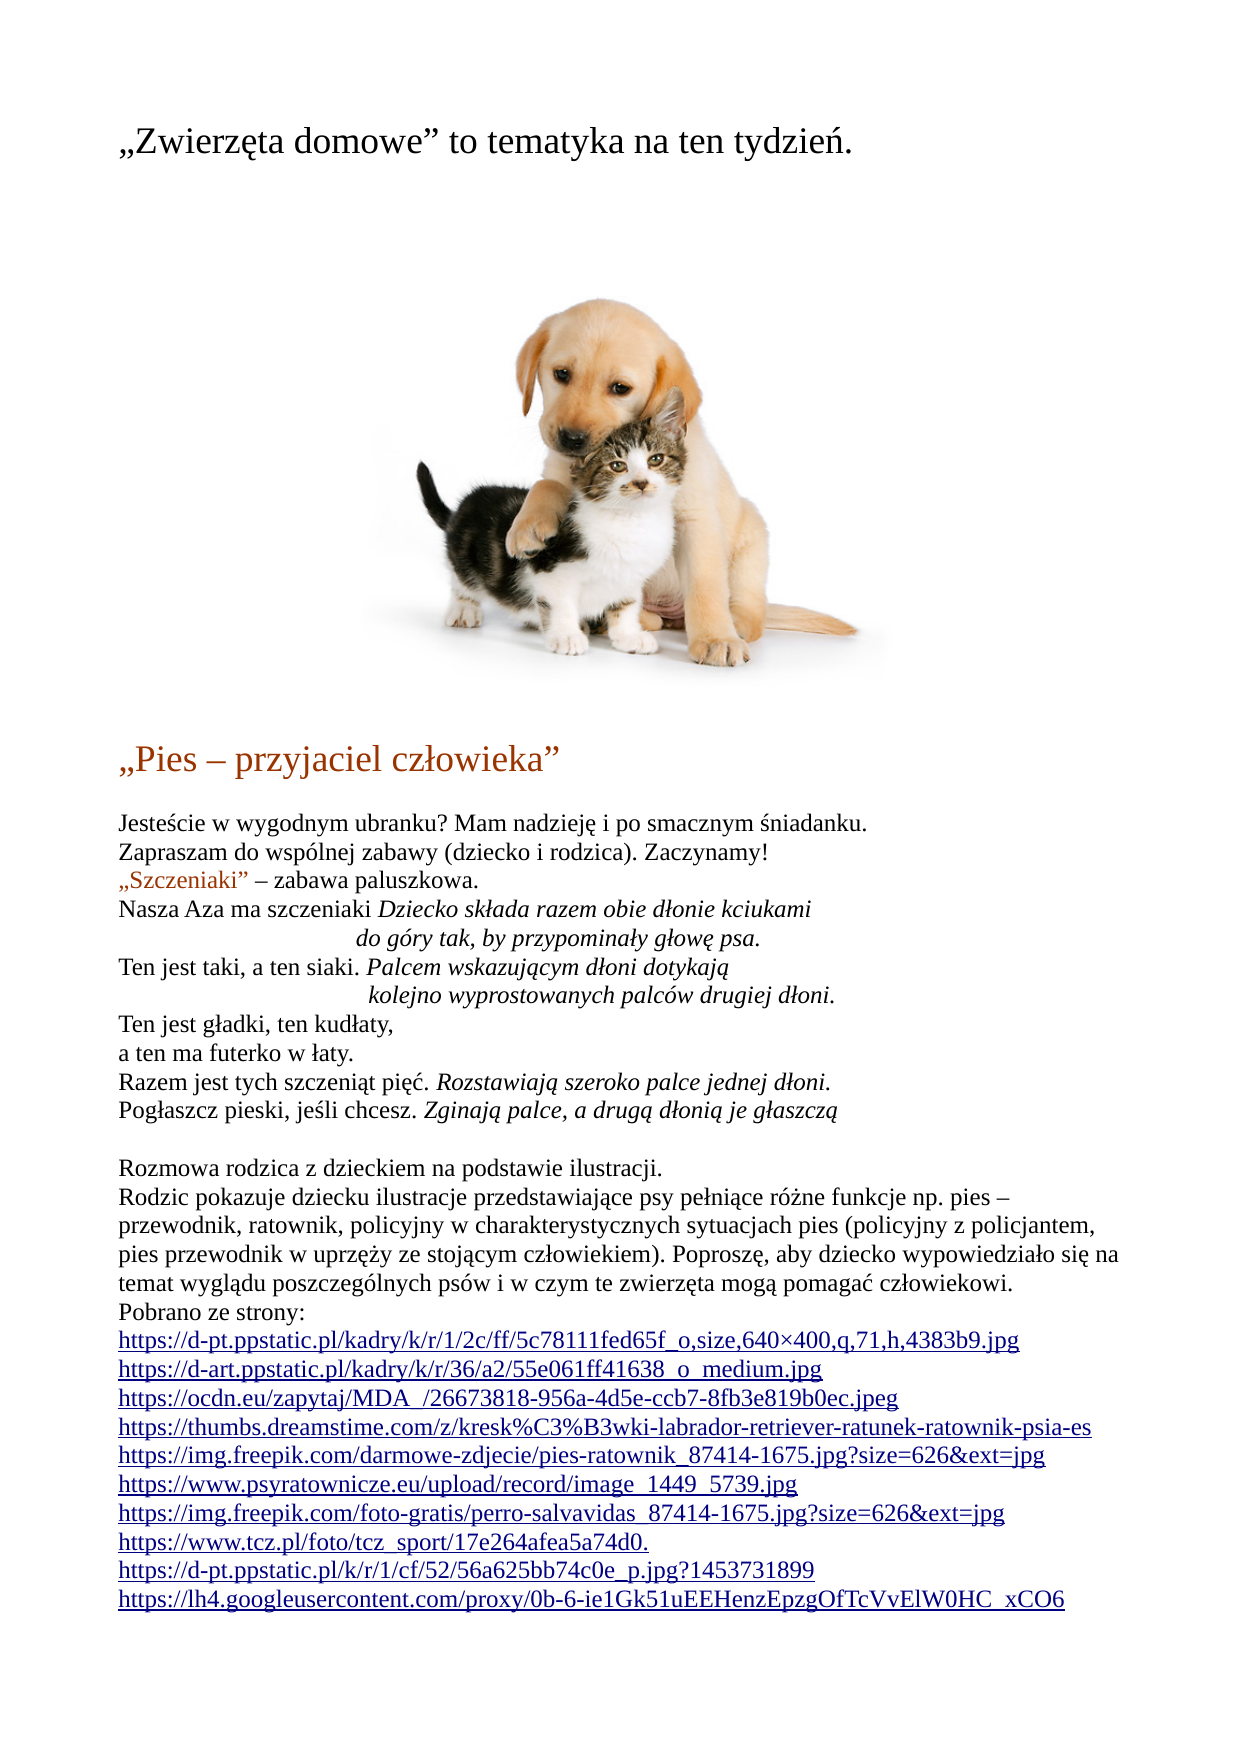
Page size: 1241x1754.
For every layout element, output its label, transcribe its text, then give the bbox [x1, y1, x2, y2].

picture [355, 184, 904, 732]
text https://www.psyratownicze.eu/upload/record/image_1449_5739.jpg [118, 1469, 1122, 1498]
text „Szczeniaki” – zabawa paluszkowa. [118, 866, 1122, 894]
text https://d-pt.ppstatic.pl/kadry/k/r/1/2c/ff/5c78111fed65f_o,size,640×400,q,71,h,4383b9.jpg [118, 1326, 1122, 1354]
text Jesteście w wygodnym ubranku? Mam nadzieję i po smacznym śniadanku. [118, 808, 1122, 837]
text do góry tak, by przypominały głowę psa. [118, 923, 1122, 952]
text „Pies – przyjaciel człowieka” [118, 736, 1122, 779]
text Pobrano ze strony: [118, 1297, 1122, 1326]
text kolejno wyprostowanych palców drugiej dłoni. [118, 981, 1122, 1009]
text Ten jest gładki, ten kudłaty, [118, 1009, 1122, 1038]
text https://www.tcz.pl/foto/tcz_sport/17e264afea5a74d0. [118, 1527, 1122, 1556]
text Ten jest taki, a ten siaki. Palcem wskazującym dłoni dotykają [118, 952, 1122, 981]
text https://d-pt.ppstatic.pl/k/r/1/cf/52/56a625bb74c0e_p.jpg?1453731899 [118, 1556, 1122, 1584]
text „Zwierzęta domowe” to tematyka na ten tydzień. [118, 118, 1122, 161]
text Rozmowa rodzica z dzieckiem na podstawie ilustracji. [118, 1153, 1122, 1182]
text Rodzic pokazuje dziecku ilustracje przedstawiające psy pełniące różne funkcje np. pies – przewodnik, ratownik, policyjny w charakterystycznych sytuacjach pies (policyjny z policjantem, pies przewodnik w uprzęży ze stojącym człowiekiem). Poproszę, aby dziecko wypowiedziało się na temat wyglądu poszczególnych psów i w czym te zwierzęta mogą pomagać człowiekowi. [118, 1182, 1122, 1297]
text Razem jest tych szczeniąt pięć. Rozstawiają szeroko palce jednej dłoni. [118, 1067, 1122, 1096]
text https://lh4.googleusercontent.com/proxy/0b-6-ie1Gk51uEEHenzEpzgOfTcVvElW0HC_xCO6 [118, 1584, 1122, 1613]
text https://img.freepik.com/foto-gratis/perro-salvavidas_87414-1675.jpg?size=626&ext=jpg [118, 1498, 1122, 1527]
text Pogłaszcz pieski, jeśli chcesz. Zginają palce, a drugą dłonią je głaszczą [118, 1096, 1122, 1124]
text https://d-art.ppstatic.pl/kadry/k/r/36/a2/55e061ff41638_o_medium.jpg [118, 1354, 1122, 1383]
text https://img.freepik.com/darmowe-zdjecie/pies-ratownik_87414-1675.jpg?size=626&ext=jpg [118, 1441, 1122, 1469]
text a ten ma futerko w łaty. [118, 1038, 1122, 1067]
text https://ocdn.eu/zapytaj/MDA_/26673818-956a-4d5e-ccb7-8fb3e819b0ec.jpeg [118, 1383, 1122, 1412]
text Nasza Aza ma szczeniaki Dziecko składa razem obie dłonie kciukami [118, 894, 1122, 923]
text https://thumbs.dreamstime.com/z/kresk%C3%B3wki-labrador-retriever-ratunek-ratownik-psia-es [118, 1412, 1122, 1441]
text Zapraszam do wspólnej zabawy (dziecko i rodzica). Zaczynamy! [118, 837, 1122, 866]
